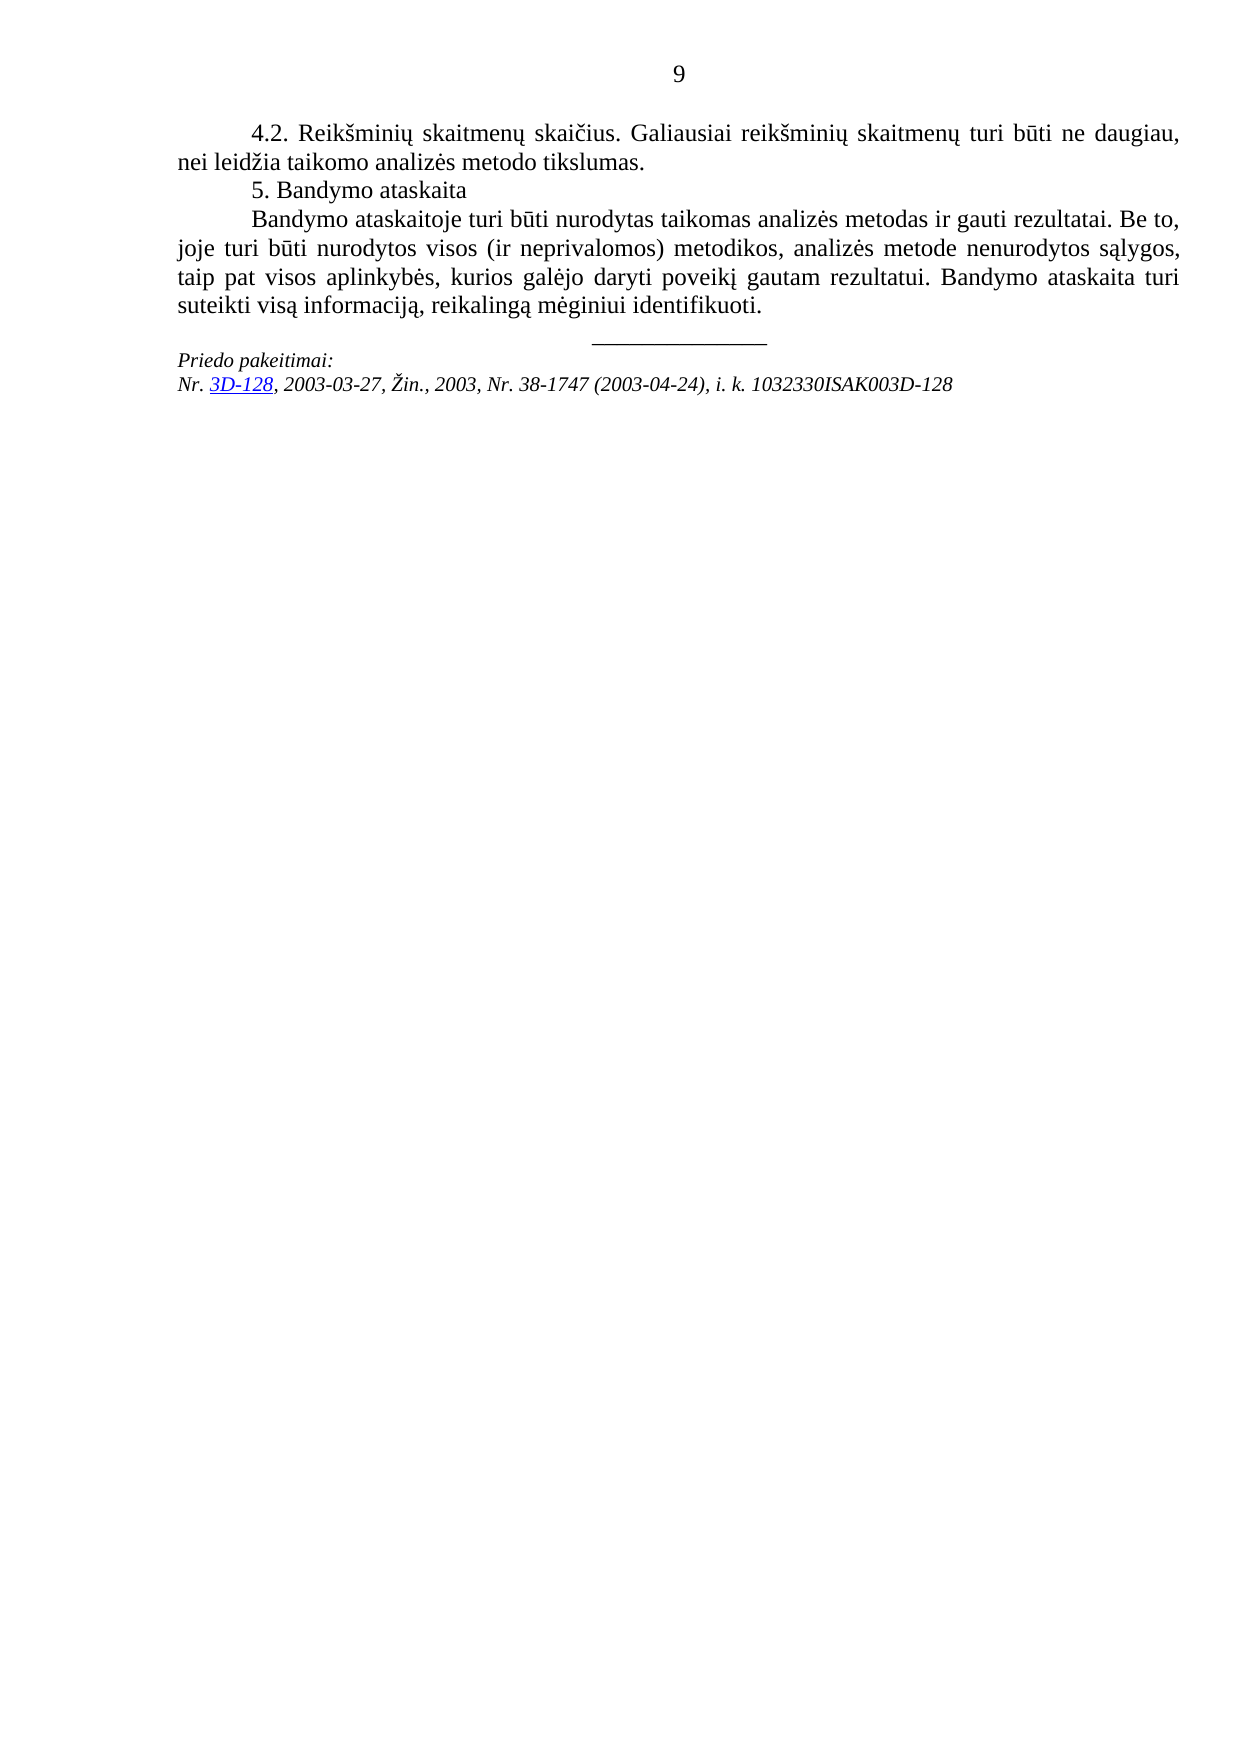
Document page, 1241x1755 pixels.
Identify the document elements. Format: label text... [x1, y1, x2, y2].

text Priedo pakeitimai: [177, 348, 1181, 372]
text 4.2. Reikšminių skaitmenų skaičius. Galiausiai reikšminių skaitmenų turi būti ne daugiau, nei leidžia taikomo analizės metodo tikslumas. [177, 118, 1181, 176]
text Bandymo ataskaitoje turi būti nurodytas taikomas analizės metodas ir gauti rezultatai. Be to, joje turi būti nurodytos visos (ir neprivalomos) metodikos, analizės metode nenurodytos sąlygos, taip pat visos aplinkybės, kurios galėjo daryti poveikį gautam rezultatui. Bandymo ataskaita turi suteikti visą informaciją, reikalingą mėginiui identifikuoti. [177, 204, 1181, 319]
text Nr. 3D-128, 2003-03-27, Žin., 2003, Nr. 38-1747 (2003-04-24), i. k. 1032330ISAK003D-128 [177, 372, 1181, 396]
text ______________ [177, 319, 1181, 348]
text 5. Bandymo ataskaita [177, 176, 1181, 204]
